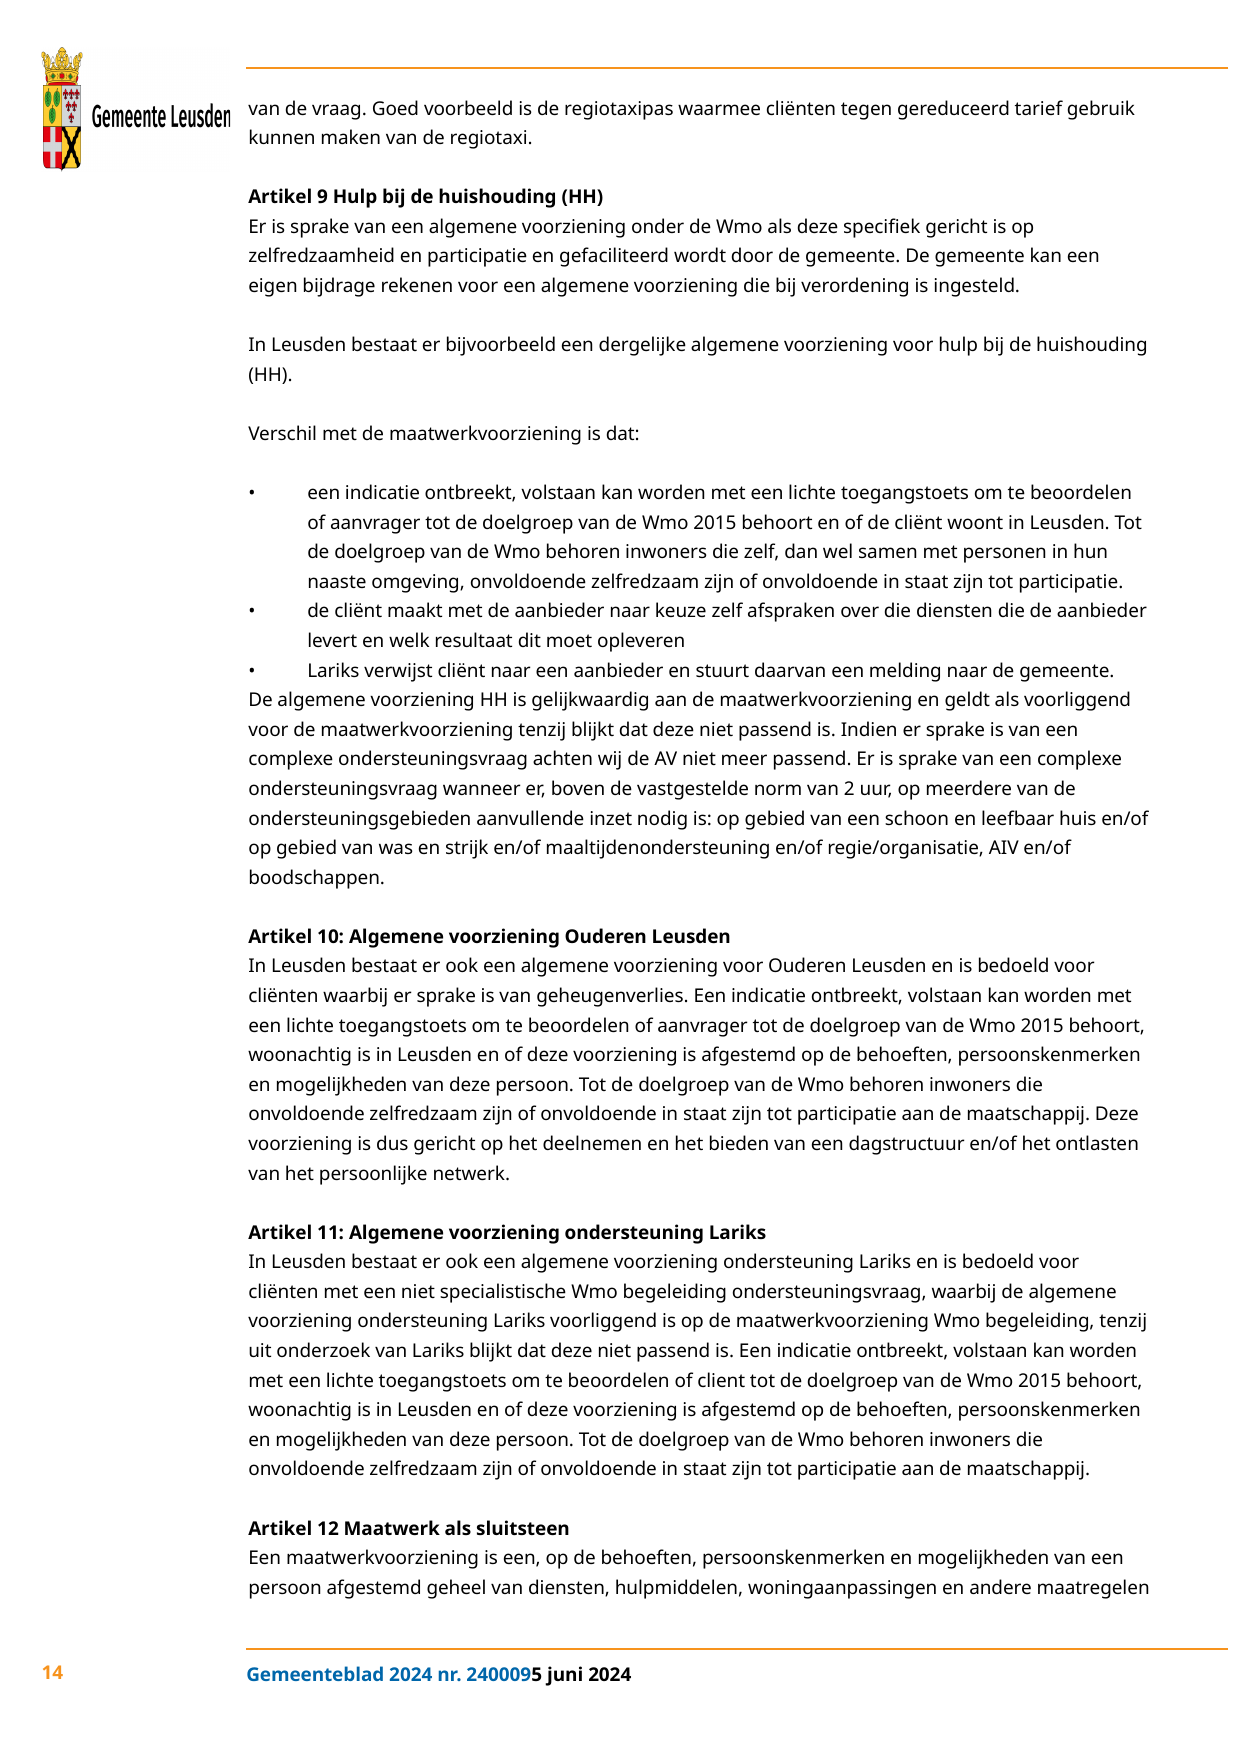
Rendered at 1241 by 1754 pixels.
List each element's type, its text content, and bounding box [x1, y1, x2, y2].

picture [41, 47, 231, 172]
text Artikel 10: Algemene voorziening Ouderen Leusden [248, 923, 1152, 949]
text Artikel 11: Algemene voorziening ondersteuning Lariks [248, 1219, 1152, 1245]
text Verschil met de maatwerkvoorziening is dat: [248, 420, 1152, 446]
text De algemene voorziening HH is gelijkwaardig aan de maatwerkvoorziening en geldt als voorliggend voor de maatwerkvoorziening tenzij blijkt dat deze niet passend is. Indien er sprake is van een complexe ondersteuningsvraag achten wij de AV niet meer passend. Er is sprake van een complexe ondersteuningsvraag wanneer er, boven de vastgestelde norm van 2 uur, op meerdere van de ondersteuningsgebieden aanvullende inzet nodig is: op gebied van een schoon en leefbaar huis en/of op gebied van was en strijk en/of maaltijdenondersteuning en/of regie/organisatie, AIV en/of boodschappen. [248, 686, 1152, 890]
list de cliënt maakt met de aanbieder naar keuze zelf afspraken over die diensten die de aanbieder levert en welk resultaat dit moet opleveren [248, 598, 1152, 653]
text Er is sprake van een algemene voorziening onder de Wmo als deze specifiek gericht is op zelfredzaamheid en participatie en gefaciliteerd wordt door de gemeente. De gemeente kan een eigen bijdrage rekenen voor een algemene voorziening die bij verordening is ingesteld. [248, 213, 1152, 298]
list Lariks verwijst cliënt naar een aanbieder en stuurt daarvan een melding naar de gemeente. [248, 657, 1152, 683]
text In Leusden bestaat er ook een algemene voorziening ondersteuning Lariks en is bedoeld voor cliënten met een niet specialistische Wmo begeleiding ondersteuningsvraag, waarbij de algemene voorziening ondersteuning Lariks voorliggend is op de maatwerkvoorziening Wmo begeleiding, tenzij uit onderzoek van Lariks blijkt dat deze niet passend is. Een indicatie ontbreekt, volstaan kan worden met een lichte toegangstoets om te beoordelen of client tot de doelgroep van de Wmo 2015 behoort, woonachtig is in Leusden en of deze voorziening is afgestemd op de behoeften, persoonskenmerken en mogelijkheden van deze persoon. Tot de doelgroep van de Wmo behoren inwoners die onvoldoende zelfredzaam zijn of onvoldoende in staat zijn tot participatie aan de maatschappij. [248, 1248, 1152, 1481]
text Artikel 9 Hulp bij de huishouding (HH) [248, 183, 1152, 209]
list een indicatie ontbreekt, volstaan kan worden met een lichte toegangstoets om te beoordelen of aanvrager tot de doelgroep van de Wmo 2015 behoort en of de cliënt woont in Leusden. Tot de doelgroep van de Wmo behoren inwoners die zelf, dan wel samen met personen in hun naaste omgeving, onvoldoende zelfredzaam zijn of onvoldoende in staat zijn tot participatie. [248, 479, 1152, 594]
text van de vraag. Goed voorbeeld is de regiotaxipas waarmee cliënten tegen gereduceerd tarief gebruik kunnen maken van de regiotaxi. [248, 95, 1152, 150]
text Artikel 12 Maatwerk als sluitsteen [248, 1515, 1152, 1541]
text In Leusden bestaat er bijvoorbeeld een dergelijke algemene voorziening voor hulp bij de huishouding (HH). [248, 331, 1152, 387]
text Een maatwerkvoorziening is een, op de behoeften, persoonskenmerken en mogelijkheden van een persoon afgestemd geheel van diensten, hulpmiddelen, woningaanpassingen en andere maatregelen [248, 1544, 1152, 1600]
text In Leusden bestaat er ook een algemene voorziening voor Ouderen Leusden en is bedoeld voor cliënten waarbij er sprake is van geheugenverlies. Een indicatie ontbreekt, volstaan kan worden met een lichte toegangstoets om te beoordelen of aanvrager tot de doelgroep van de Wmo 2015 behoort, woonachtig is in Leusden en of deze voorziening is afgestemd op de behoeften, persoonskenmerken en mogelijkheden van deze persoon. Tot de doelgroep van de Wmo behoren inwoners die onvoldoende zelfredzaam zijn of onvoldoende in staat zijn tot participatie aan de maatschappij. Deze voorziening is dus gericht op het deelnemen en het bieden van een dagstructuur en/of het ontlasten van het persoonlijke netwerk. [248, 953, 1152, 1186]
